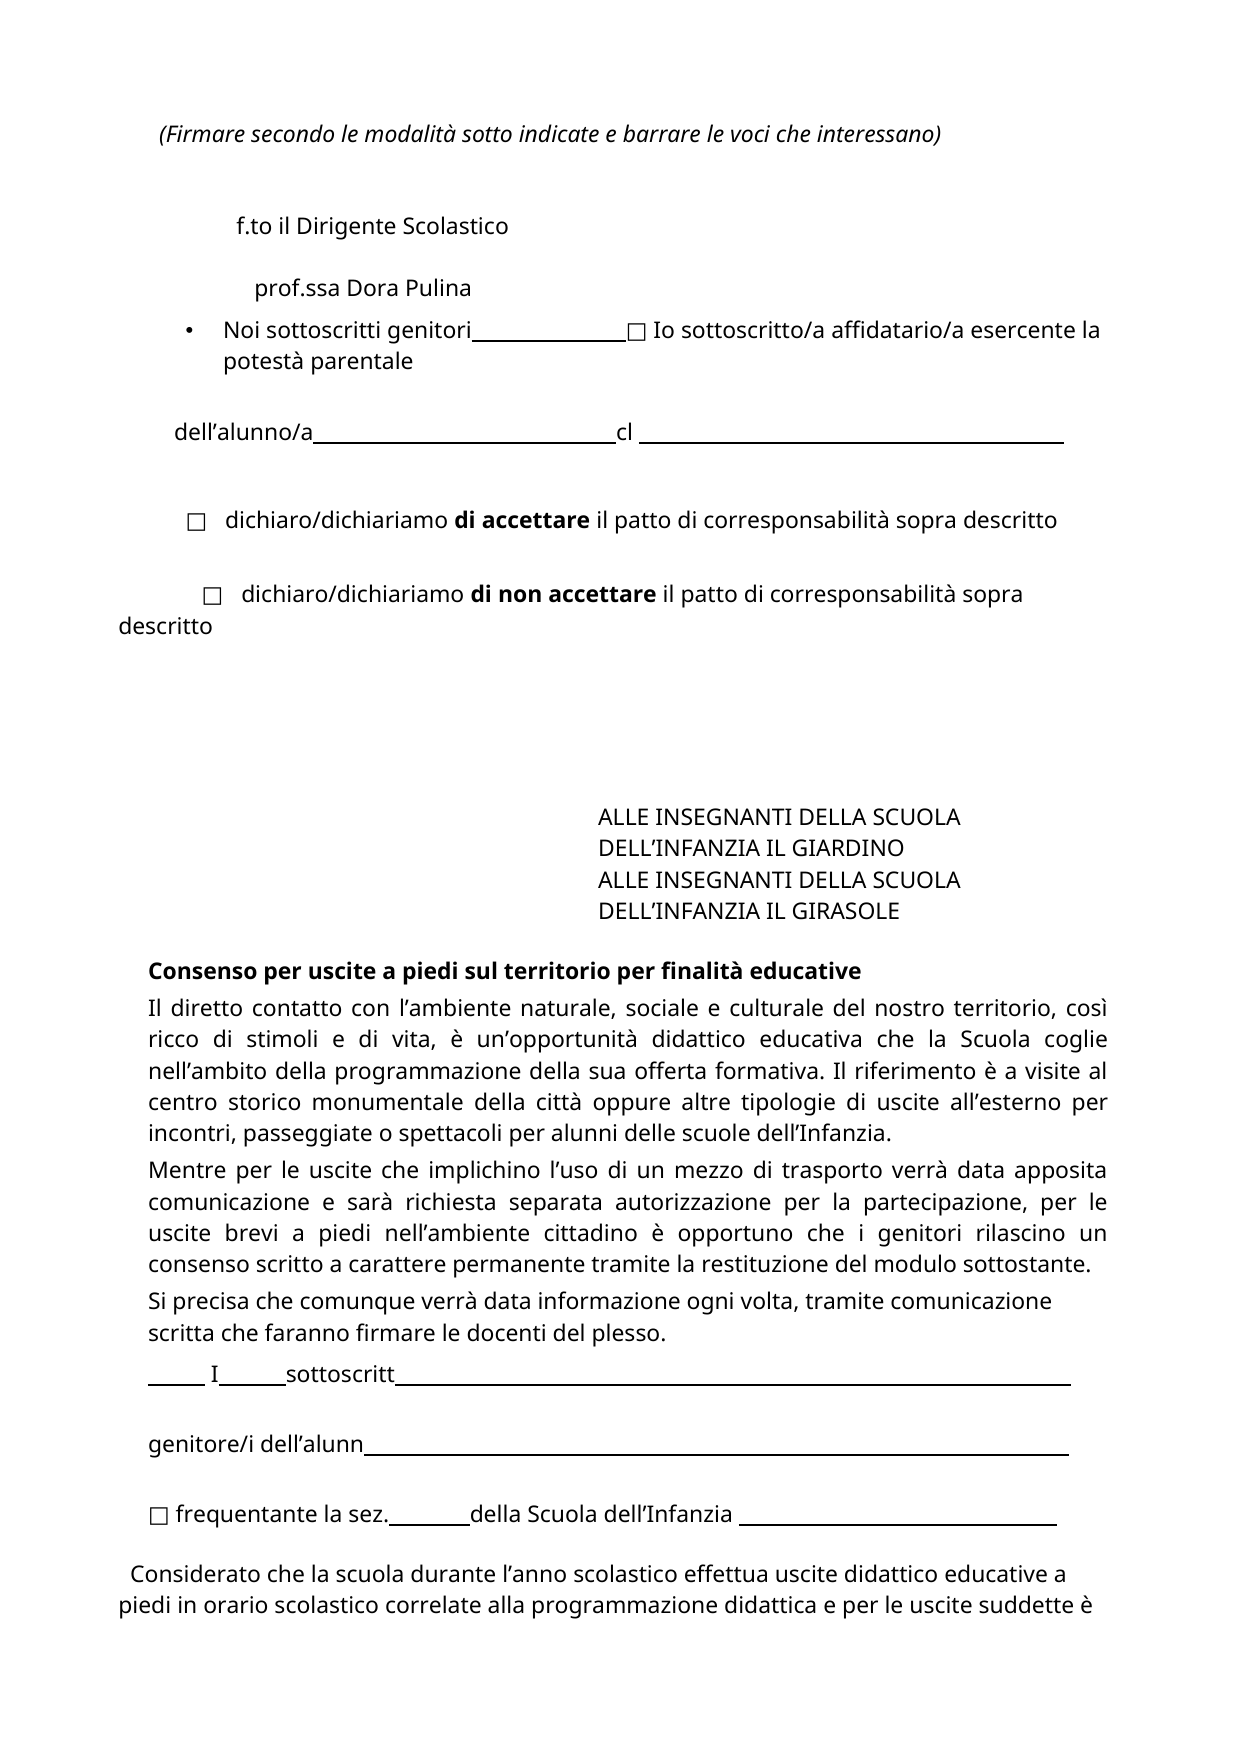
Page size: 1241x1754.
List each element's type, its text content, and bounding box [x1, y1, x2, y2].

text ALLE INSEGNANTI DELLA SCUOLA DELL’INFANZIA IL GIRASOLE [598, 863, 1122, 926]
text □ dichiaro/dichiariamo di non accettare il patto di corresponsabilità sopra descritto [88, 578, 1122, 641]
text I sottoscritt [148, 1358, 1122, 1389]
text Mentre per le uscite che implichino l’uso di un mezzo di trasporto verrà data apposita comunicazione e sarà richiesta separata autorizzazione per la partecipazione, per le uscite brevi a piedi nell’ambiente cittadino è opportuno che i genitori rilascino un consenso scritto a carattere permanente tramite la restituzione del modulo sottostante. [148, 1154, 1109, 1279]
list Noi sottoscritti genitori □ Io sottoscritto/a affidatario/a esercente la potestà parentale [185, 314, 1122, 377]
text □ frequentante la sez. della Scuola dell’Infanzia [148, 1498, 1122, 1529]
text Considerato che la scuola durante l’anno scolastico effettua uscite didattico educative a piedi in orario scolastico correlate alla programmazione didattica e per le uscite suddette è [118, 1558, 1122, 1621]
text ALLE INSEGNANTI DELLA SCUOLA DELL’INFANZIA IL GIARDINO [598, 801, 1103, 863]
text Il diretto contatto con l’ambiente naturale, sociale e culturale del nostro territorio, così ricco di stimoli e di vita, è un’opportunità didattico educativa che la Scuola coglie nell’ambito della programmazione della sua offerta formativa. Il riferimento è a visite al centro storico monumentale della città oppure altre tipologie di uscite all’esterno per incontri, passeggiate o spettacoli per alunni delle scuole dell’Infanzia. [148, 992, 1109, 1148]
text prof.ssa Dora Pulina [118, 241, 1122, 303]
text (Firmare secondo le modalità sotto indicate e barrare le voci che interessano) [159, 118, 1122, 149]
text dell’alunno/a cl [174, 416, 1122, 447]
text Si precisa che comunque verrà data informazione ogni volta, tramite comunicazione scritta che faranno firmare le docenti del plesso. [148, 1285, 1122, 1348]
text □ dichiaro/dichiariamo di accettare il patto di corresponsabilità sopra descritto [185, 504, 1122, 567]
text genitore/i dell’alunn [148, 1428, 1122, 1459]
text Consenso per uscite a piedi sul territorio per finalità educative [148, 955, 1122, 986]
text f.to il Dirigente Scolastico [118, 178, 1122, 241]
